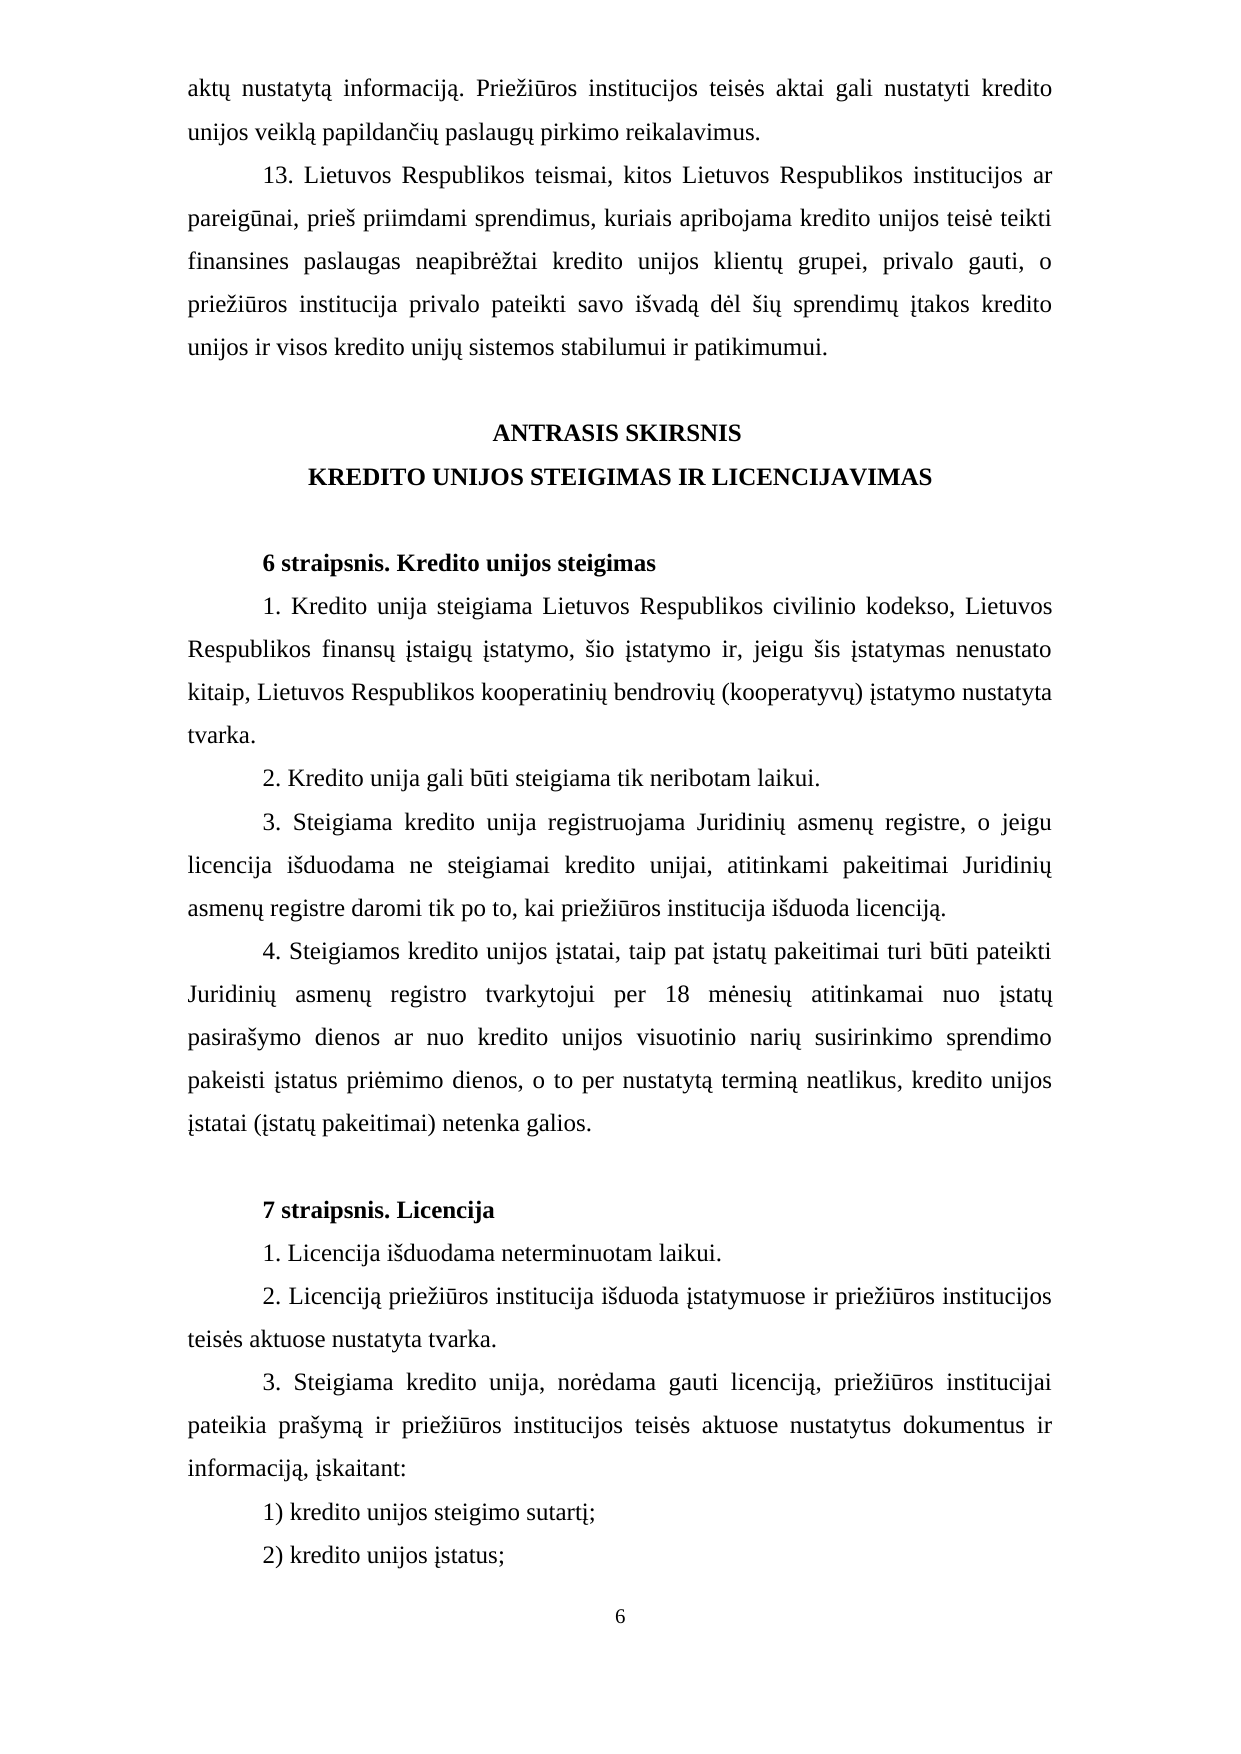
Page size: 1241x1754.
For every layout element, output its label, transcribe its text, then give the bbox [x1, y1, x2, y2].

text 1. Kredito unija steigiama Lietuvos Respublikos civilinio kodekso, Lietuvos Respublikos finansų įstaigų įstatymo, šio įstatymo ir, jeigu šis įstatymas nenustato kitaip, Lietuvos Respublikos kooperatinių bendrovių (kooperatyvų) įstatymo nustatyta tvarka. [187, 591, 1053, 749]
text 1) kredito unijos steigimo sutartį; [187, 1497, 1053, 1525]
text 3. Steigiama kredito unija registruojama Juridinių asmenų registre, o jeigu licencija išduodama ne steigiamai kredito unijai, atitinkami pakeitimai Juridinių asmenų registre daromi tik po to, kai priežiūros institucija išduoda licenciją. [187, 807, 1053, 922]
text 2) kredito unijos įstatus; [187, 1540, 1053, 1568]
text KREDITO UNIJOS STEIGIMAS IR LICENCIJAVIMAS [187, 462, 1053, 490]
text ANTRASIS SKIRSNIS [187, 418, 1053, 447]
text 2. Licenciją priežiūros institucija išduoda įstatymuose ir priežiūros institucijos teisės aktuose nustatyta tvarka. [187, 1281, 1053, 1353]
text aktų nustatytą informaciją. Priežiūros institucijos teisės aktai gali nustatyti kredito unijos veiklą papildančių paslaugų pirkimo reikalavimus. [187, 73, 1053, 145]
text 1. Licencija išduodama neterminuotam laikui. [187, 1238, 1053, 1267]
text 2. Kredito unija gali būti steigiama tik neribotam laikui. [187, 763, 1053, 792]
text 4. Steigiamos kredito unijos įstatai, taip pat įstatų pakeitimai turi būti pateikti Juridinių asmenų registro tvarkytojui per 18 mėnesių atitinkamai nuo įstatų pasirašymo dienos ar nuo kredito unijos visuotinio narių susirinkimo sprendimo pakeisti įstatus priėmimo dienos, o to per nustatytą terminą neatlikus, kredito unijos įstatai (įstatų pakeitimai) netenka galios. [187, 936, 1053, 1137]
text 13. Lietuvos Respublikos teismai, kitos Lietuvos Respublikos institucijos ar pareigūnai, prieš priimdami sprendimus, kuriais apribojama kredito unijos teisė teikti finansines paslaugas neapibrėžtai kredito unijos klientų grupei, privalo gauti, o priežiūros institucija privalo pateikti savo išvadą dėl šių sprendimų įtakos kredito unijos ir visos kredito unijų sistemos stabilumui ir patikimumui. [187, 160, 1053, 361]
text 3. Steigiama kredito unija, norėdama gauti licenciją, priežiūros institucijai pateikia prašymą ir priežiūros institucijos teisės aktuose nustatytus dokumentus ir informaciją, įskaitant: [187, 1367, 1053, 1482]
text 6 straipsnis. Kredito unijos steigimas [187, 548, 1053, 577]
text 7 straipsnis. Licencija [187, 1195, 1053, 1223]
